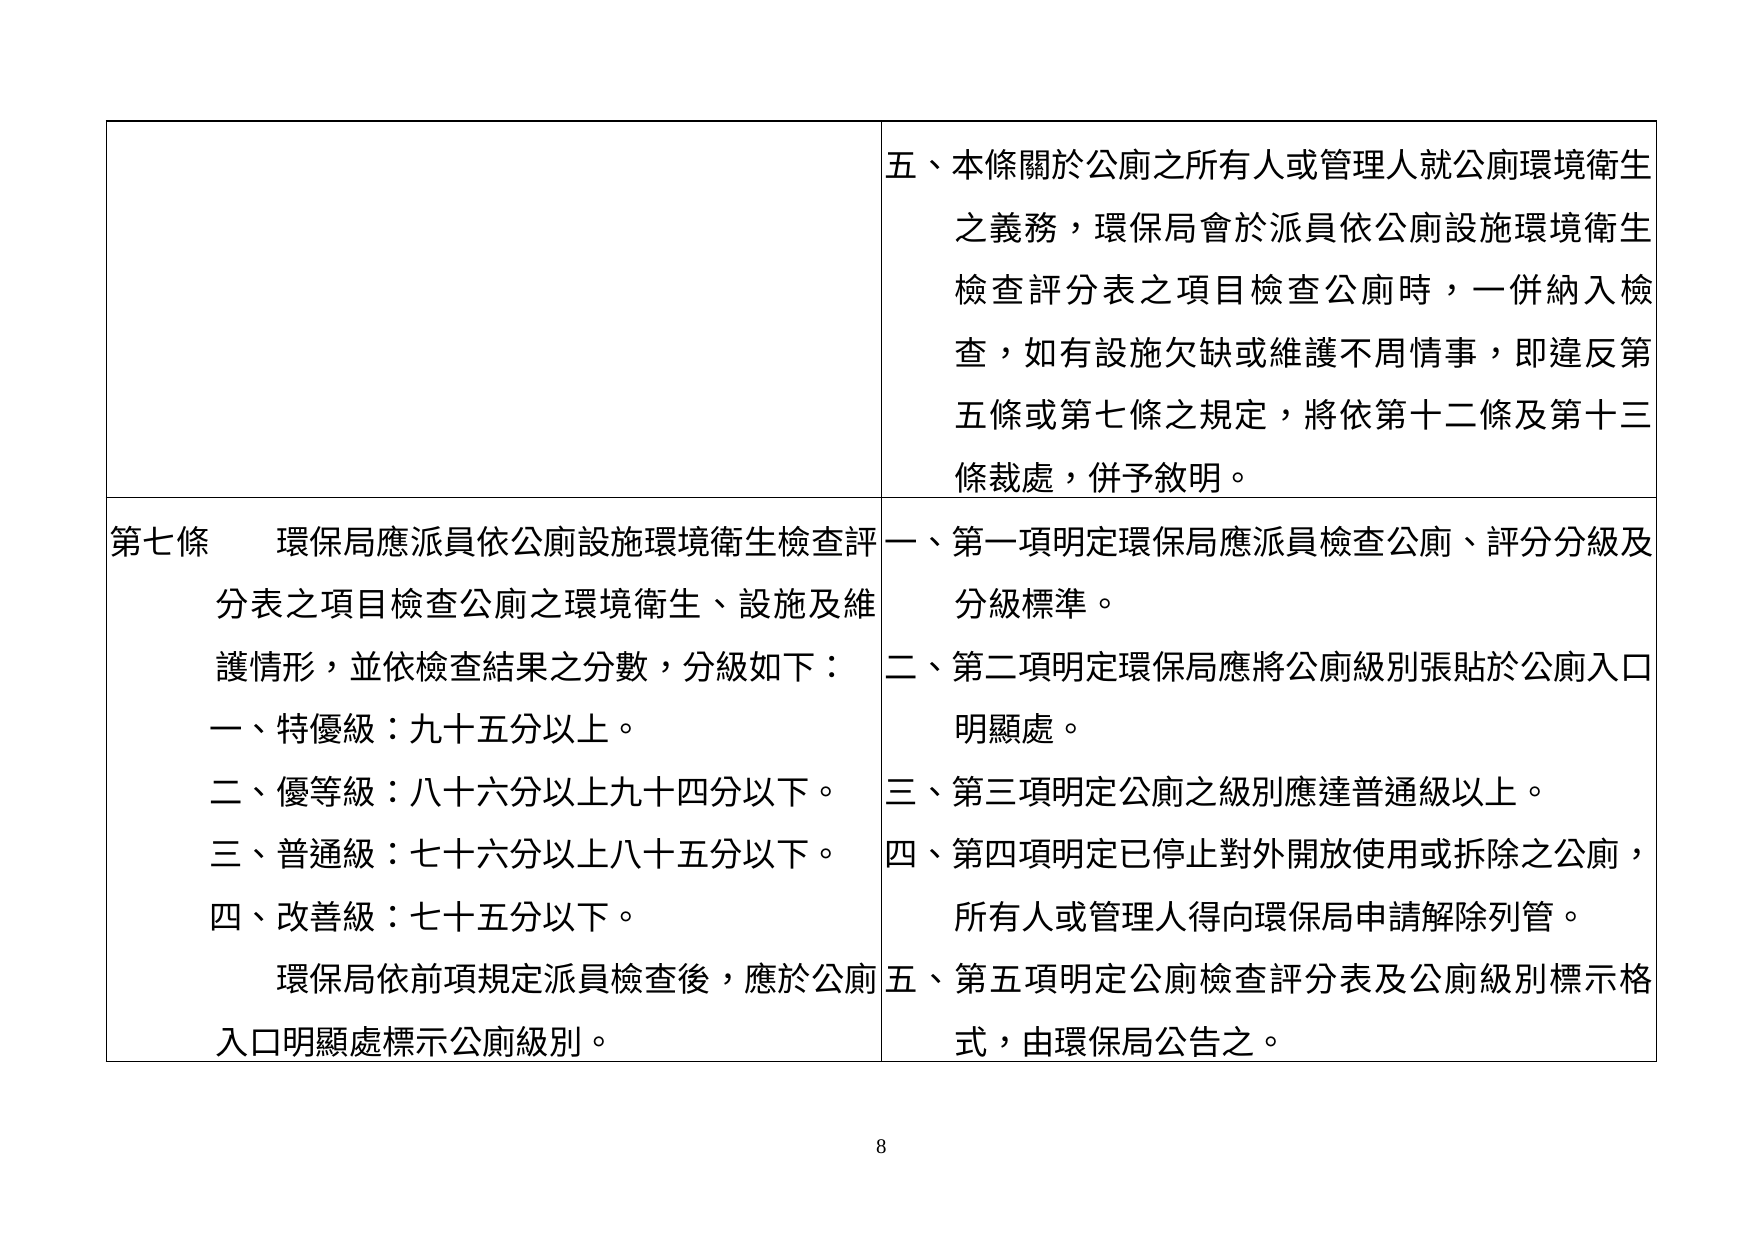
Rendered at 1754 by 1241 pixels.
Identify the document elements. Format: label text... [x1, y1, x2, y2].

table_cell 第七條 環保局應派員依公廁設施環境衛生檢查評分表之項目檢查公廁之環境衛生、設施及維護情形，並依檢查結果之分數，分級如下： 一、特優級：九十五分以上。 二、優等級：八十六分以上九十四分以下。 三、普通級：七十六分以上八十五分以下。 四、改善級：七十五分以下。 環保局依前項規定派員檢查後，應於公廁入口明顯處標示公廁級別。 [107, 498, 881, 1061]
table_cell 五、本條關於公廁之所有人或管理人就公廁環境衛生之義務，環保局會於派員依公廁設施環境衛生檢查評分表之項目檢查公廁時，一併納入檢查，如有設施欠缺或維護不周情事，即違反第五條或第七條之規定，將依第十二條及第十三條裁處，併予敘明。 [882, 122, 1656, 497]
table_cell [107, 122, 881, 497]
table_cell 一、第一項明定環保局應派員檢查公廁、評分分級及分級標準。 二、第二項明定環保局應將公廁級別張貼於公廁入口明顯處。 三、第三項明定公廁之級別應達普通級以上。 四、第四項明定已停止對外開放使用或拆除之公廁，所有人或管理人得向環保局申請解除列管。 五、第五項明定公廁檢查評分表及公廁級別標示格式，由環保局公告之。 [882, 498, 1656, 1061]
